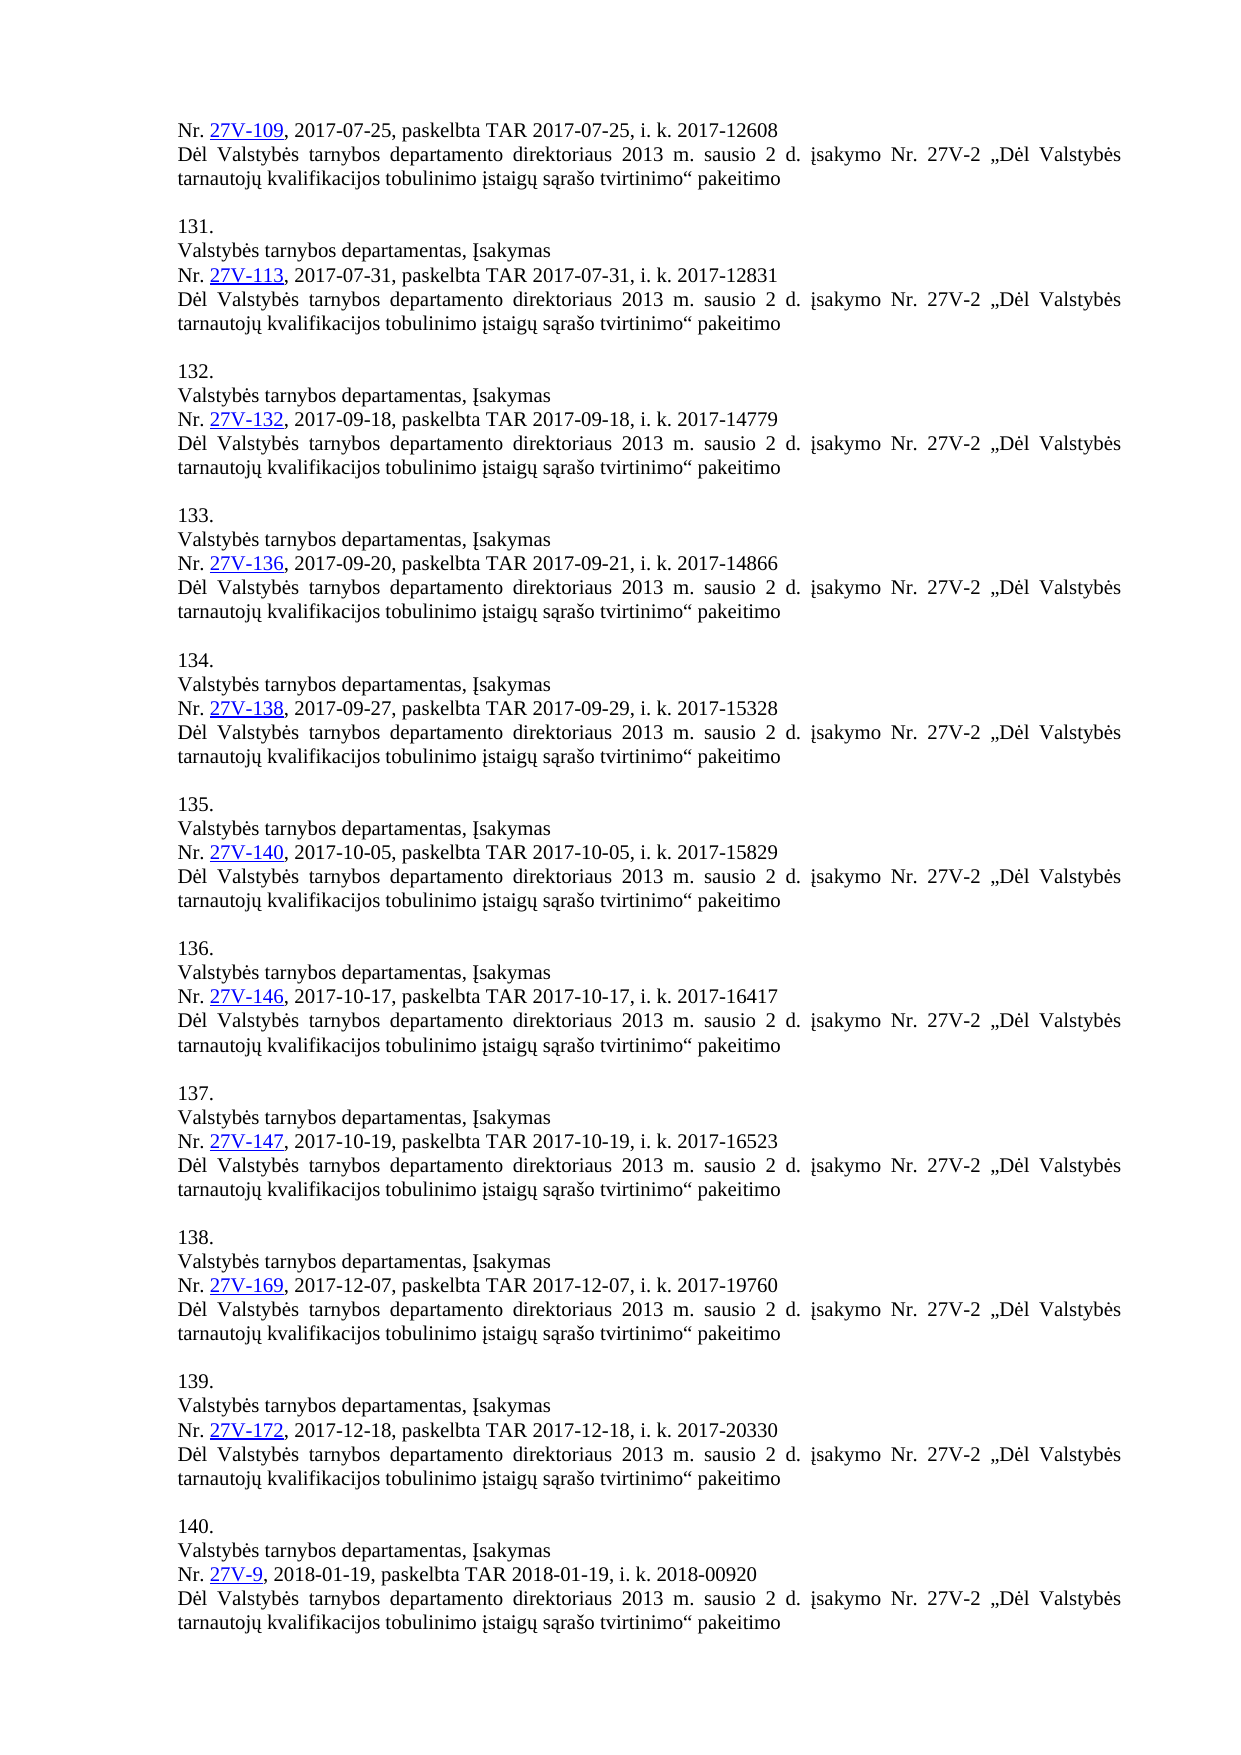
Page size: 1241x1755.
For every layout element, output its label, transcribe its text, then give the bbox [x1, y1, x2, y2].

text Valstybės tarnybos departamentas, Įsakymas [177, 960, 1122, 984]
text Valstybės tarnybos departamentas, Įsakymas [177, 527, 1122, 551]
text Nr. 27V-113, 2017-07-31, paskelbta TAR 2017-07-31, i. k. 2017-12831 [177, 262, 1122, 287]
text 139. [177, 1369, 1122, 1393]
text 132. [177, 359, 1122, 383]
text 131. [177, 214, 1122, 238]
text Nr. 27V-136, 2017-09-20, paskelbta TAR 2017-09-21, i. k. 2017-14866 [177, 551, 1122, 575]
text Valstybės tarnybos departamentas, Įsakymas [177, 1249, 1122, 1273]
text Nr. 27V-9, 2018-01-19, paskelbta TAR 2018-01-19, i. k. 2018-00920 [177, 1562, 1122, 1586]
text Dėl Valstybės tarnybos departamento direktoriaus 2013 m. sausio 2 d. įsakymo Nr. 27V-2 „Dėl Valstybės tarnautojų kvalifikacijos tobulinimo įstaigų sąrašo tvirtinimo“ pakeitimo [177, 431, 1122, 479]
text 133. [177, 503, 1122, 527]
text 136. [177, 936, 1122, 960]
text Dėl Valstybės tarnybos departamento direktoriaus 2013 m. sausio 2 d. įsakymo Nr. 27V-2 „Dėl Valstybės tarnautojų kvalifikacijos tobulinimo įstaigų sąrašo tvirtinimo“ pakeitimo [177, 287, 1122, 335]
text Valstybės tarnybos departamentas, Įsakymas [177, 1105, 1122, 1129]
text Valstybės tarnybos departamentas, Įsakymas [177, 383, 1122, 407]
text Dėl Valstybės tarnybos departamento direktoriaus 2013 m. sausio 2 d. įsakymo Nr. 27V-2 „Dėl Valstybės tarnautojų kvalifikacijos tobulinimo įstaigų sąrašo tvirtinimo“ pakeitimo [177, 1586, 1122, 1634]
text Nr. 27V-138, 2017-09-27, paskelbta TAR 2017-09-29, i. k. 2017-15328 [177, 696, 1122, 720]
text Valstybės tarnybos departamentas, Įsakymas [177, 1393, 1122, 1417]
text Valstybės tarnybos departamentas, Įsakymas [177, 238, 1122, 262]
text 140. [177, 1514, 1122, 1538]
text Nr. 27V-169, 2017-12-07, paskelbta TAR 2017-12-07, i. k. 2017-19760 [177, 1273, 1122, 1297]
text Nr. 27V-146, 2017-10-17, paskelbta TAR 2017-10-17, i. k. 2017-16417 [177, 984, 1122, 1008]
text Nr. 27V-109, 2017-07-25, paskelbta TAR 2017-07-25, i. k. 2017-12608 [177, 118, 1122, 142]
text 135. [177, 792, 1122, 816]
text Dėl Valstybės tarnybos departamento direktoriaus 2013 m. sausio 2 d. įsakymo Nr. 27V-2 „Dėl Valstybės tarnautojų kvalifikacijos tobulinimo įstaigų sąrašo tvirtinimo“ pakeitimo [177, 1153, 1122, 1201]
text 138. [177, 1225, 1122, 1249]
text Valstybės tarnybos departamentas, Įsakymas [177, 1538, 1122, 1562]
text Dėl Valstybės tarnybos departamento direktoriaus 2013 m. sausio 2 d. įsakymo Nr. 27V-2 „Dėl Valstybės tarnautojų kvalifikacijos tobulinimo įstaigų sąrašo tvirtinimo“ pakeitimo [177, 1442, 1122, 1490]
text Nr. 27V-172, 2017-12-18, paskelbta TAR 2017-12-18, i. k. 2017-20330 [177, 1417, 1122, 1442]
text Valstybės tarnybos departamentas, Įsakymas [177, 672, 1122, 696]
text 137. [177, 1081, 1122, 1105]
text Dėl Valstybės tarnybos departamento direktoriaus 2013 m. sausio 2 d. įsakymo Nr. 27V-2 „Dėl Valstybės tarnautojų kvalifikacijos tobulinimo įstaigų sąrašo tvirtinimo“ pakeitimo [177, 1008, 1122, 1057]
text Dėl Valstybės tarnybos departamento direktoriaus 2013 m. sausio 2 d. įsakymo Nr. 27V-2 „Dėl Valstybės tarnautojų kvalifikacijos tobulinimo įstaigų sąrašo tvirtinimo“ pakeitimo [177, 864, 1122, 912]
text Nr. 27V-140, 2017-10-05, paskelbta TAR 2017-10-05, i. k. 2017-15829 [177, 840, 1122, 864]
text Nr. 27V-132, 2017-09-18, paskelbta TAR 2017-09-18, i. k. 2017-14779 [177, 407, 1122, 431]
text Valstybės tarnybos departamentas, Įsakymas [177, 816, 1122, 840]
text Dėl Valstybės tarnybos departamento direktoriaus 2013 m. sausio 2 d. įsakymo Nr. 27V-2 „Dėl Valstybės tarnautojų kvalifikacijos tobulinimo įstaigų sąrašo tvirtinimo“ pakeitimo [177, 1297, 1122, 1345]
text Dėl Valstybės tarnybos departamento direktoriaus 2013 m. sausio 2 d. įsakymo Nr. 27V-2 „Dėl Valstybės tarnautojų kvalifikacijos tobulinimo įstaigų sąrašo tvirtinimo“ pakeitimo [177, 720, 1122, 768]
text 134. [177, 647, 1122, 672]
text Nr. 27V-147, 2017-10-19, paskelbta TAR 2017-10-19, i. k. 2017-16523 [177, 1129, 1122, 1153]
text Dėl Valstybės tarnybos departamento direktoriaus 2013 m. sausio 2 d. įsakymo Nr. 27V-2 „Dėl Valstybės tarnautojų kvalifikacijos tobulinimo įstaigų sąrašo tvirtinimo“ pakeitimo [177, 575, 1122, 623]
text Dėl Valstybės tarnybos departamento direktoriaus 2013 m. sausio 2 d. įsakymo Nr. 27V-2 „Dėl Valstybės tarnautojų kvalifikacijos tobulinimo įstaigų sąrašo tvirtinimo“ pakeitimo [177, 142, 1122, 190]
